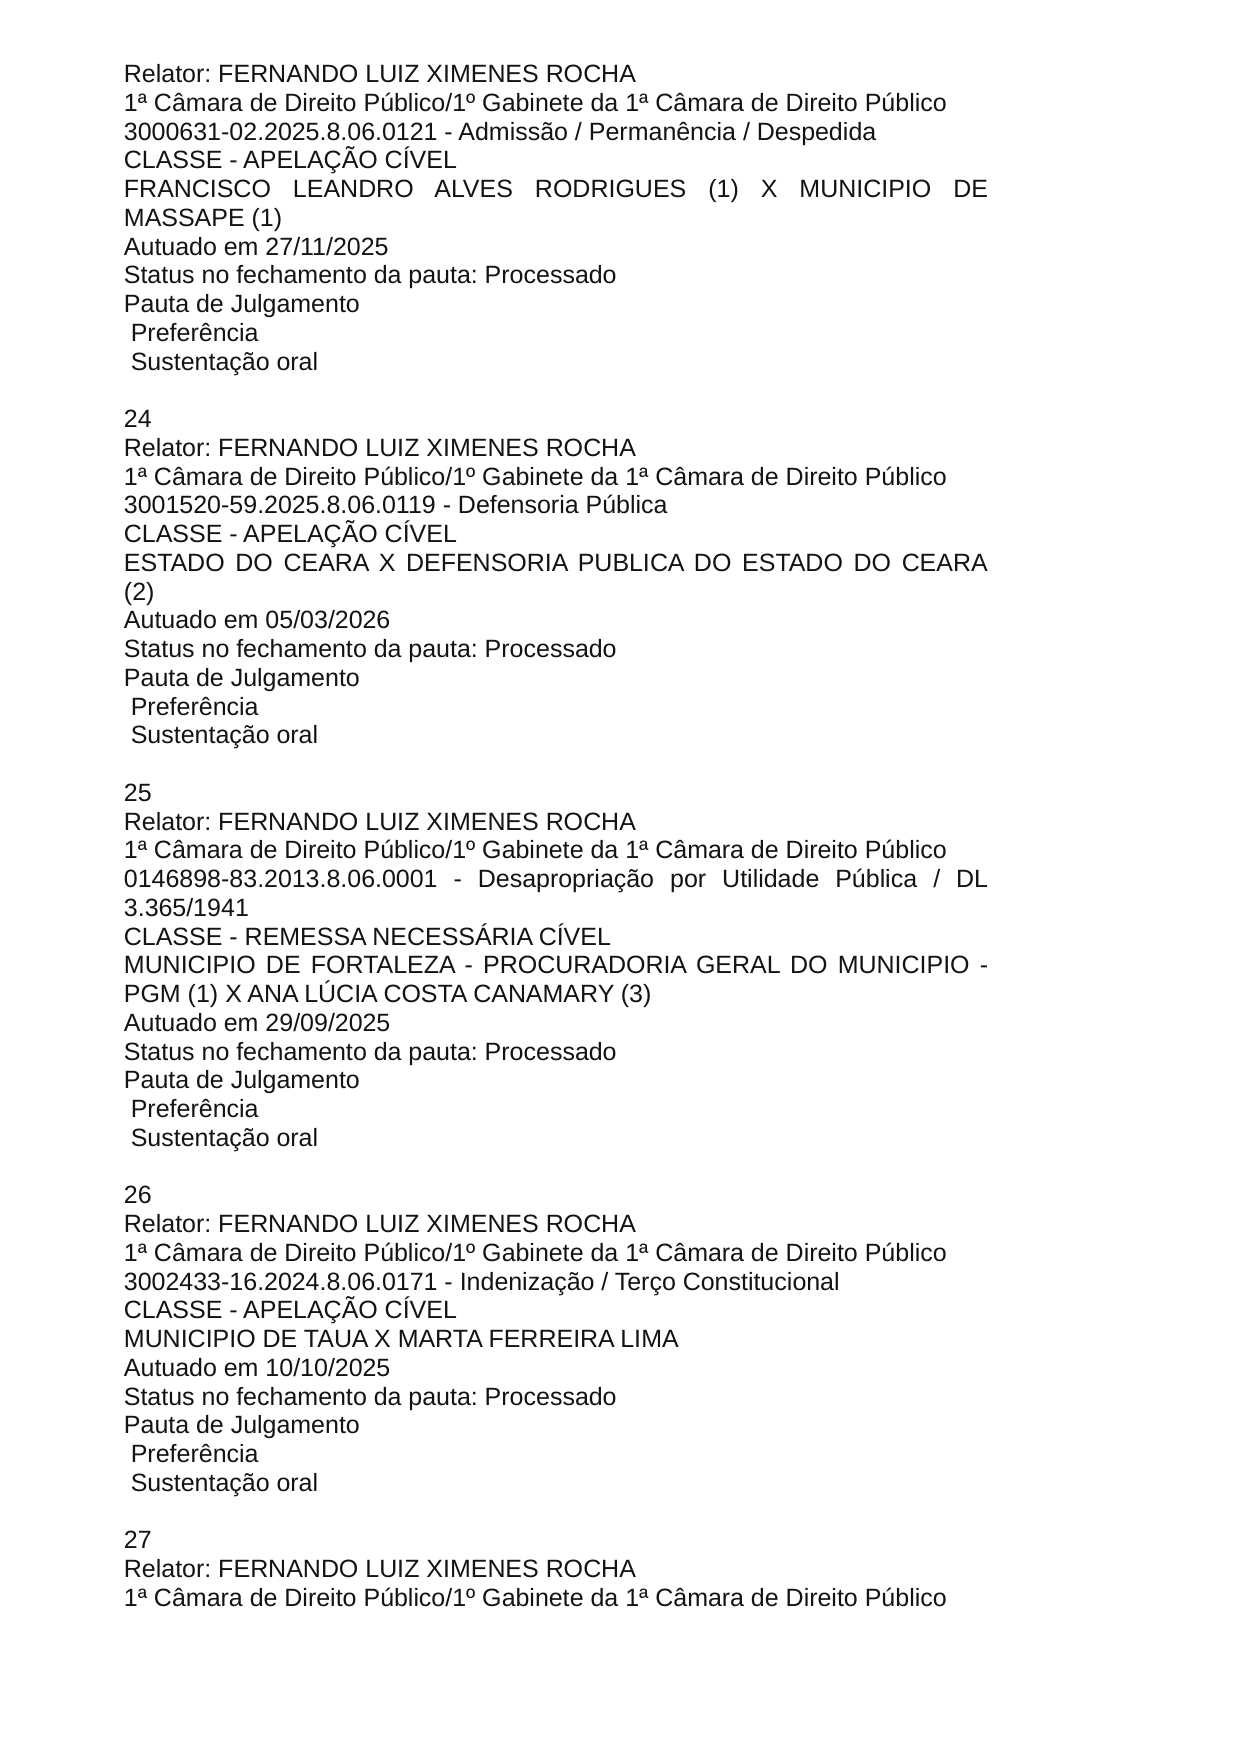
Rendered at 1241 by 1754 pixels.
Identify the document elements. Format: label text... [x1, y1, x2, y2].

text Relator: FERNANDO LUIZ XIMENES ROCHA [124, 59, 989, 88]
text Autuado em 10/10/2025 [124, 1353, 989, 1382]
text 26 [124, 1180, 989, 1209]
text Preferência [124, 1094, 989, 1123]
text 1ª Câmara de Direito Público/1º Gabinete da 1ª Câmara de Direito Público [124, 1583, 989, 1612]
text Relator: FERNANDO LUIZ XIMENES ROCHA [124, 1554, 989, 1583]
text 3002433-16.2024.8.06.0171 - Indenização / Terço Constitucional [124, 1267, 989, 1295]
text Pauta de Julgamento [124, 289, 989, 318]
text Pauta de Julgamento [124, 1065, 989, 1094]
text MUNICIPIO DE FORTALEZA - PROCURADORIA GERAL DO MUNICIPIO - PGM (1) X ANA LÚCIA COSTA CANAMARY (3) [124, 950, 989, 1008]
text Preferência [124, 318, 989, 347]
text Autuado em 29/09/2025 [124, 1008, 989, 1037]
text Status no fechamento da pauta: Processado [124, 260, 989, 289]
text 27 [124, 1525, 989, 1554]
text 0146898-83.2013.8.06.0001 - Desapropriação por Utilidade Pública / DL 3.365/1941 [124, 864, 989, 922]
text Sustentação oral [124, 720, 989, 749]
text FRANCISCO LEANDRO ALVES RODRIGUES (1) X MUNICIPIO DE MASSAPE (1) [124, 174, 989, 232]
text ESTADO DO CEARA X DEFENSORIA PUBLICA DO ESTADO DO CEARA (2) [124, 548, 989, 605]
text Status no fechamento da pauta: Processado [124, 634, 989, 663]
text 3000631-02.2025.8.06.0121 - Admissão / Permanência / Despedida [124, 117, 989, 145]
text 3001520-59.2025.8.06.0119 - Defensoria Pública [124, 490, 989, 519]
text Sustentação oral [124, 1468, 989, 1497]
text Sustentação oral [124, 347, 989, 375]
text CLASSE - APELAÇÃO CÍVEL [124, 145, 989, 174]
text MUNICIPIO DE TAUA X MARTA FERREIRA LIMA [124, 1324, 989, 1353]
text 25 [124, 778, 989, 807]
text 1ª Câmara de Direito Público/1º Gabinete da 1ª Câmara de Direito Público [124, 88, 989, 117]
text Pauta de Julgamento [124, 663, 989, 692]
text 24 [124, 404, 989, 433]
text Preferência [124, 692, 989, 720]
text Relator: FERNANDO LUIZ XIMENES ROCHA [124, 1209, 989, 1238]
text Relator: FERNANDO LUIZ XIMENES ROCHA [124, 807, 989, 835]
text Sustentação oral [124, 1123, 989, 1152]
text Relator: FERNANDO LUIZ XIMENES ROCHA [124, 433, 989, 462]
text Pauta de Julgamento [124, 1410, 989, 1439]
text 1ª Câmara de Direito Público/1º Gabinete da 1ª Câmara de Direito Público [124, 835, 989, 864]
text Autuado em 27/11/2025 [124, 232, 989, 260]
text Preferência [124, 1439, 989, 1468]
text CLASSE - REMESSA NECESSÁRIA CÍVEL [124, 922, 989, 950]
text CLASSE - APELAÇÃO CÍVEL [124, 1295, 989, 1324]
text Status no fechamento da pauta: Processado [124, 1382, 989, 1410]
text Autuado em 05/03/2026 [124, 605, 989, 634]
text CLASSE - APELAÇÃO CÍVEL [124, 519, 989, 548]
text 1ª Câmara de Direito Público/1º Gabinete da 1ª Câmara de Direito Público [124, 1238, 989, 1267]
text 1ª Câmara de Direito Público/1º Gabinete da 1ª Câmara de Direito Público [124, 462, 989, 490]
text Status no fechamento da pauta: Processado [124, 1037, 989, 1065]
